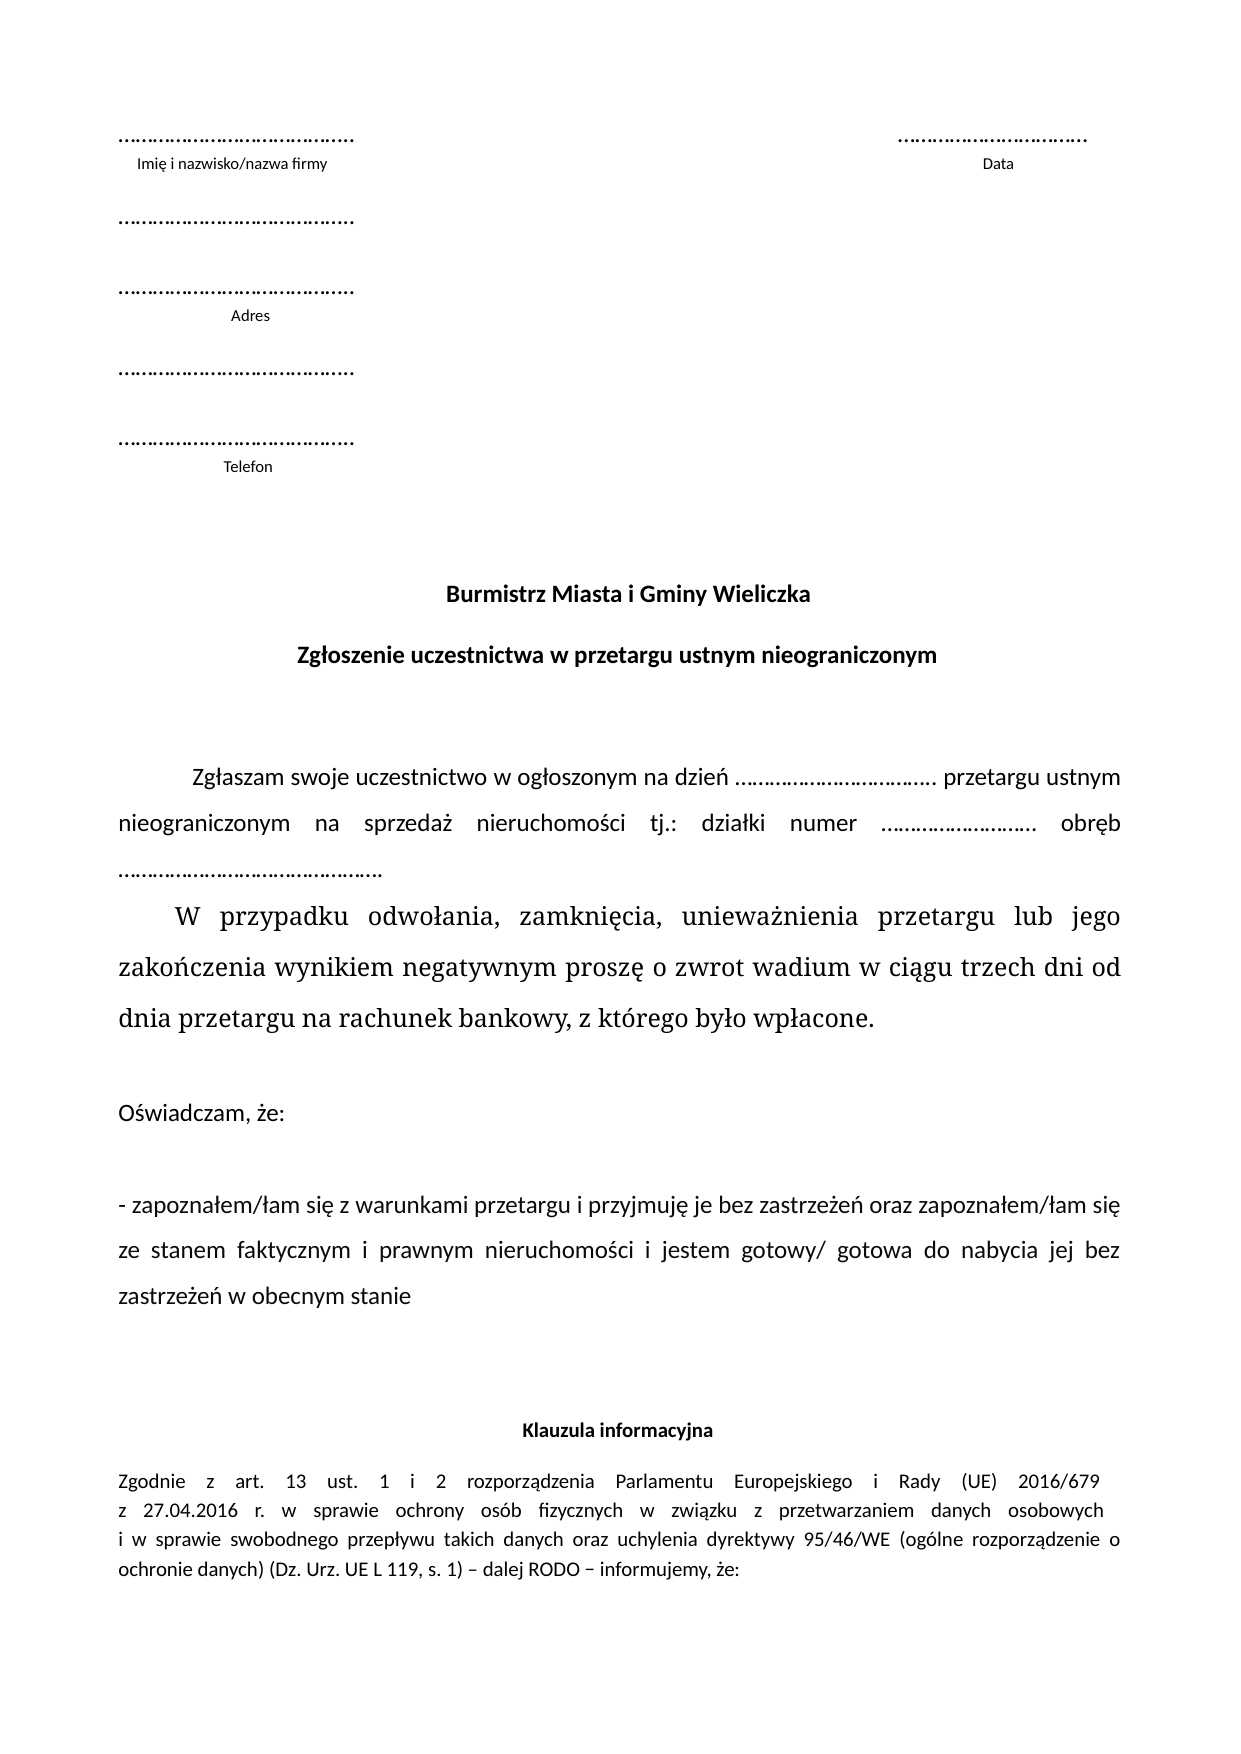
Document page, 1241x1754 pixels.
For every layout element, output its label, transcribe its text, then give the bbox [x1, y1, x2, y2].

text Zgłaszam swoje uczestnictwo w ogłoszonym na dzień …………………………….. przetargu ustnym nieograniczonym na sprzedaż nieruchomości tj.: działki numer ……………………… obręb ………………………………………. [118, 761, 1122, 883]
text Burmistrz Miasta i Gminy Wieliczka [118, 578, 1122, 609]
text W przypadku odwołania, zamknięcia, unieważnienia przetargu lub jego zakończenia wynikiem negatywnym proszę o zwrot wadium w ciągu trzech dni od dnia przetargu na rachunek bankowy, z którego było wpłacone. [118, 899, 1122, 1035]
text ………………………………….. [118, 351, 1122, 382]
text - zapoznałem/łam się z warunkami przetargu i przyjmuję je bez zastrzeżeń oraz zapoznałem/łam się ze stanem faktycznym i prawnym nieruchomości i jestem gotowy/ gotowa do nabycia jej bez zastrzeżeń w obecnym stanie [118, 1189, 1122, 1311]
text Oświadczam, że: [118, 1097, 1122, 1128]
text Telefon [118, 456, 1122, 477]
text Zgodnie z art. 13 ust. 1 i 2 rozporządzenia Parlamentu Europejskiego i Rady (UE) 2016/679 z 27.04.2016 r. w sprawie ochrony osób fizycznych w związku z przetwarzaniem danych osobowych i w sprawie swobodnego przepływu takich danych oraz uchylenia dyrektywy 95/46/WE (ogólne rozporządzenie o ochronie danych) (Dz. Urz. UE L 119, s. 1) – dalej RODO − informujemy, że: [118, 1468, 1122, 1581]
text ………………………………….. [118, 421, 1122, 452]
text Adres [118, 305, 1122, 325]
text Zgłoszenie uczestnictwa w przetargu ustnym nieograniczonym [118, 639, 1122, 670]
text Imię i nazwisko/nazwa firmy Data [118, 153, 1122, 173]
text Klauzula informacyjna [118, 1417, 1122, 1443]
text ………………………………….. [118, 200, 1122, 230]
text ………………………………….. [118, 270, 1122, 300]
text ………………………………….. …………………………… [118, 118, 1122, 149]
